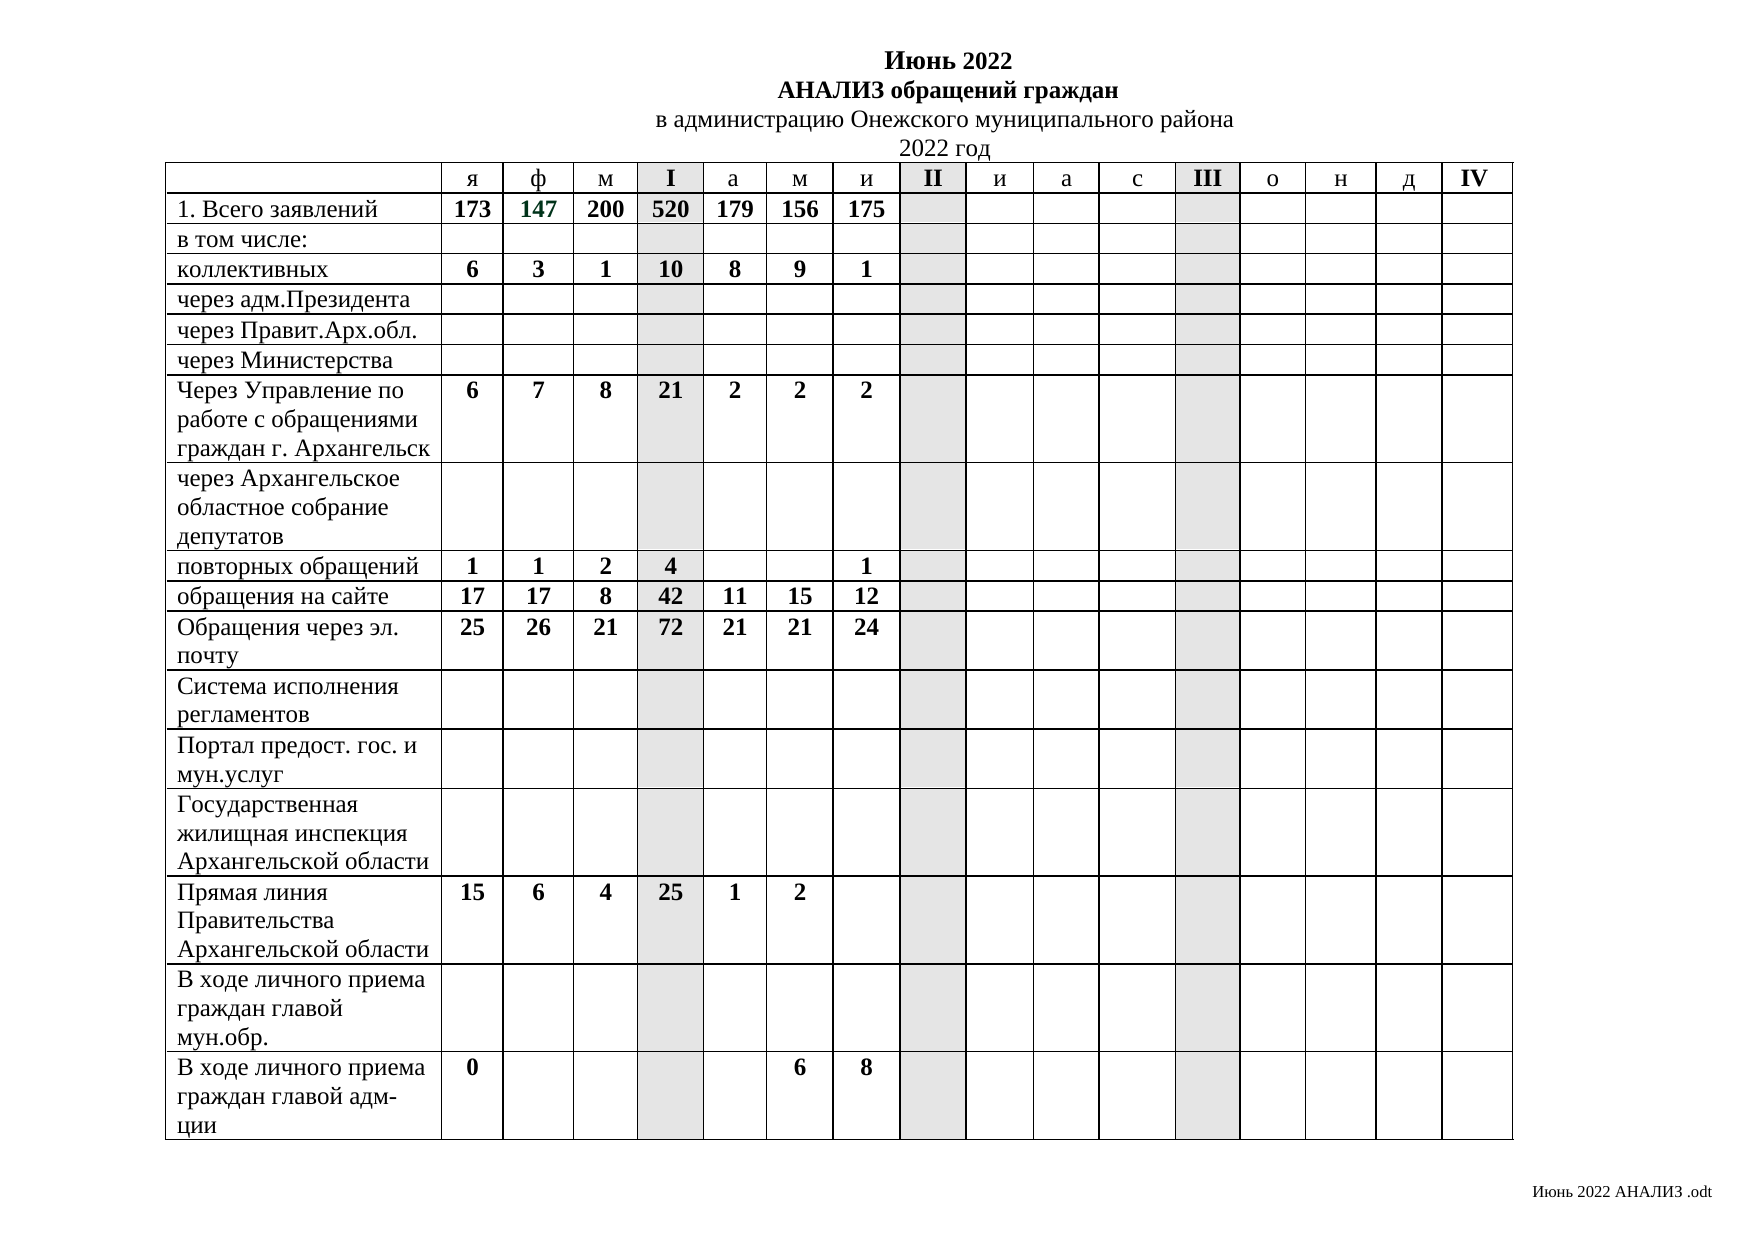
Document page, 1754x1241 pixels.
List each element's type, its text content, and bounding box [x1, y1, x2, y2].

table_cell [1306, 612, 1375, 669]
table_cell 8 [834, 1052, 899, 1139]
table_cell [967, 582, 1033, 610]
table_cell [767, 285, 832, 313]
table_cell [1176, 463, 1239, 549]
table_cell [1306, 965, 1375, 1051]
table_cell [1306, 463, 1375, 549]
table_cell повторных обращений [166, 551, 441, 580]
table_header I [638, 163, 703, 192]
table_cell [1176, 224, 1239, 253]
table_cell [704, 730, 766, 787]
table_cell [834, 315, 899, 344]
table_cell [967, 730, 1033, 787]
table_header н [1306, 163, 1375, 192]
table_cell [1241, 285, 1305, 313]
table_cell 2 [834, 376, 899, 462]
table_cell [1443, 671, 1512, 728]
table_cell 147 [504, 194, 573, 222]
table_cell [1443, 463, 1512, 549]
table_cell [767, 345, 832, 374]
table_cell [1377, 285, 1441, 313]
table_cell [574, 730, 637, 787]
table_cell 8 [704, 254, 766, 283]
table_cell [1176, 254, 1239, 283]
table_cell 21 [638, 376, 703, 462]
table_cell [967, 376, 1033, 462]
table_cell 8 [574, 582, 637, 610]
table_cell 15 [767, 582, 832, 610]
table_cell [504, 671, 573, 728]
table_cell [901, 582, 965, 610]
table_cell [1443, 315, 1512, 344]
table_cell 6 [767, 1052, 832, 1139]
table_cell [574, 789, 637, 875]
table_cell [767, 671, 832, 728]
table_cell [967, 877, 1033, 963]
table_cell [767, 789, 832, 875]
table_cell [1241, 1052, 1305, 1139]
table_cell [767, 730, 832, 787]
table_header III [1176, 163, 1239, 192]
table_cell [834, 730, 899, 787]
table_cell Система исполнения регламентов [166, 670, 441, 728]
table_cell [967, 224, 1033, 253]
table_cell [1377, 671, 1441, 728]
table_cell [967, 612, 1033, 669]
table_cell [504, 224, 573, 253]
table_cell [901, 194, 965, 222]
table_cell 173 [442, 194, 502, 222]
table_cell [1377, 551, 1441, 580]
table_cell через Министерства [166, 345, 441, 374]
table_cell [1241, 254, 1305, 283]
table_cell [1377, 345, 1441, 374]
table_cell [504, 1052, 573, 1139]
table_cell [1306, 194, 1375, 222]
table_header м [767, 163, 832, 192]
table_cell [638, 345, 703, 374]
table_cell [504, 463, 573, 549]
table_cell [1306, 551, 1375, 580]
table_cell [834, 463, 899, 549]
table_cell [1306, 877, 1375, 963]
table_cell [704, 551, 766, 580]
table_cell [1377, 254, 1441, 283]
table_cell [504, 730, 573, 787]
table_cell [834, 789, 899, 875]
table_cell [704, 224, 766, 253]
table_cell [1377, 194, 1441, 222]
table_cell [1100, 671, 1175, 728]
table_header я [442, 163, 502, 192]
table_cell 1 [704, 877, 766, 963]
table_cell [967, 965, 1033, 1051]
table_cell [1306, 345, 1375, 374]
table_cell [1241, 224, 1305, 253]
table_cell [442, 345, 502, 374]
table_cell [1443, 730, 1512, 787]
table_cell [1306, 315, 1375, 344]
table_cell [1443, 224, 1512, 253]
table_cell [1100, 224, 1175, 253]
table_cell 4 [574, 877, 637, 963]
table_cell 25 [638, 877, 703, 963]
table_cell [1443, 285, 1512, 313]
table_cell [574, 224, 637, 253]
table_cell [1100, 254, 1175, 283]
table_cell Прямая линия Правительства Архангельской области [166, 876, 441, 963]
table_cell [442, 730, 502, 787]
table_cell [1377, 582, 1441, 610]
table_header м [574, 163, 637, 192]
table_cell 520 [638, 194, 703, 222]
table_cell [638, 463, 703, 549]
table_cell [638, 224, 703, 253]
table_cell [1443, 254, 1512, 283]
table_cell [1176, 612, 1239, 669]
table_header [166, 163, 441, 192]
table_cell 21 [767, 612, 832, 669]
table_cell [901, 254, 965, 283]
table_cell [442, 965, 502, 1051]
table_cell 1 [574, 254, 637, 283]
table_cell [1306, 376, 1375, 462]
table_cell [1034, 224, 1098, 253]
table_cell [442, 285, 502, 313]
table_cell [638, 285, 703, 313]
table_cell [574, 345, 637, 374]
table_cell [704, 285, 766, 313]
table_cell 1 [834, 551, 899, 580]
table_cell В ходе личного приема граждан главой мун.обр. [166, 964, 441, 1051]
table_cell 17 [504, 582, 573, 610]
table_cell [1241, 582, 1305, 610]
text АНАЛИЗ обращений граждан [178, 76, 1712, 104]
table_cell [1176, 730, 1239, 787]
table_cell [504, 285, 573, 313]
table_cell 17 [442, 582, 502, 610]
table_cell [1377, 1052, 1441, 1139]
table_cell [1241, 730, 1305, 787]
table_cell [967, 789, 1033, 875]
table_cell [704, 463, 766, 549]
table_cell [638, 965, 703, 1051]
table_cell [1100, 376, 1175, 462]
table_cell [1377, 877, 1441, 963]
table_cell [1241, 315, 1305, 344]
table_cell Через Управление по работе с обращениями граждан г. Архангельск [166, 375, 441, 462]
table_cell [901, 463, 965, 549]
table_cell [1100, 789, 1175, 875]
table_cell 7 [504, 376, 573, 462]
table_cell [442, 671, 502, 728]
table_cell [901, 315, 965, 344]
table_cell [1306, 285, 1375, 313]
table_cell [1034, 376, 1098, 462]
table_cell [1100, 315, 1175, 344]
table_cell [1176, 877, 1239, 963]
table_cell [442, 789, 502, 875]
table_header и [834, 163, 899, 192]
table_cell [901, 877, 965, 963]
table_cell [901, 671, 965, 728]
table_cell [1241, 612, 1305, 669]
table_cell [1034, 551, 1098, 580]
table_cell [1100, 582, 1175, 610]
table_cell [1176, 671, 1239, 728]
table_cell [574, 285, 637, 313]
text 2022 год [178, 133, 1712, 162]
table_cell [1176, 551, 1239, 580]
table_cell 200 [574, 194, 637, 222]
table_cell [1306, 582, 1375, 610]
table_cell [901, 376, 965, 462]
table_cell [1443, 376, 1512, 462]
table_cell [1034, 612, 1098, 669]
table_cell [638, 315, 703, 344]
table_cell [1034, 463, 1098, 549]
table_cell [1241, 463, 1305, 549]
table_cell [1034, 345, 1098, 374]
table_cell [967, 463, 1033, 549]
table_cell [1034, 965, 1098, 1051]
table_cell Обращения через эл. почту [166, 611, 441, 669]
table_cell [1034, 254, 1098, 283]
table_cell 21 [574, 612, 637, 669]
table_cell [1443, 345, 1512, 374]
table_cell 2 [574, 551, 637, 580]
table_cell [1100, 965, 1175, 1051]
table_cell [834, 965, 899, 1051]
table_cell 26 [504, 612, 573, 669]
table_cell 1 [504, 551, 573, 580]
table_cell [1443, 194, 1512, 222]
table_cell [834, 285, 899, 313]
table_cell [1443, 551, 1512, 580]
table_cell [1443, 582, 1512, 610]
table_cell [1034, 789, 1098, 875]
table_cell 179 [704, 194, 766, 222]
table_cell [1377, 463, 1441, 549]
table_cell [1241, 877, 1305, 963]
table_cell [1176, 965, 1239, 1051]
table_cell [901, 789, 965, 875]
table_cell 2 [767, 877, 832, 963]
table_cell 21 [704, 612, 766, 669]
table_cell [1034, 1052, 1098, 1139]
table_cell [1241, 789, 1305, 875]
table_cell [574, 315, 637, 344]
table_cell [1306, 254, 1375, 283]
table_cell [704, 315, 766, 344]
table_cell [1306, 671, 1375, 728]
table_cell [1306, 789, 1375, 875]
table_cell 1. Всего заявлений [166, 193, 441, 222]
table_cell [834, 345, 899, 374]
table_header а [1034, 163, 1098, 192]
table_cell [967, 254, 1033, 283]
table_cell [442, 224, 502, 253]
table_cell [1176, 315, 1239, 344]
table_cell [1034, 671, 1098, 728]
table_cell [574, 1052, 637, 1139]
table_cell [1100, 612, 1175, 669]
table_cell [1241, 345, 1305, 374]
table_cell [1443, 1052, 1512, 1139]
table_cell 11 [704, 582, 766, 610]
table_cell [1034, 315, 1098, 344]
table_cell [1176, 285, 1239, 313]
table_cell [1100, 877, 1175, 963]
table_cell [901, 612, 965, 669]
table_cell [1100, 345, 1175, 374]
table_header с [1100, 163, 1175, 192]
table_cell [704, 671, 766, 728]
table_cell [704, 1052, 766, 1139]
table_cell [1034, 194, 1098, 222]
table_cell [1306, 224, 1375, 253]
table_header о [1241, 163, 1305, 192]
table_cell Портал предост. гос. и мун.услуг [166, 729, 441, 787]
table_cell 24 [834, 612, 899, 669]
table_cell [1443, 612, 1512, 669]
table_cell [967, 194, 1033, 222]
table_cell [1377, 789, 1441, 875]
table_cell 0 [442, 1052, 502, 1139]
table_cell [767, 463, 832, 549]
table_header II [901, 163, 965, 192]
table_cell [967, 1052, 1033, 1139]
table_cell [1100, 1052, 1175, 1139]
table_header IV [1443, 163, 1512, 192]
table_cell 3 [504, 254, 573, 283]
table_cell [704, 789, 766, 875]
table_cell [901, 730, 965, 787]
table_cell [1241, 194, 1305, 222]
table_cell [767, 224, 832, 253]
table_cell [1377, 224, 1441, 253]
table_header и [967, 163, 1033, 192]
table_cell [704, 965, 766, 1051]
text в администрацию Онежского муниципального района [178, 104, 1712, 133]
table_cell в том числе: [166, 224, 441, 253]
table_cell [1241, 965, 1305, 1051]
table_cell [1443, 965, 1512, 1051]
table_cell [1034, 877, 1098, 963]
table_cell [638, 671, 703, 728]
table_cell [901, 551, 965, 580]
table_cell [967, 671, 1033, 728]
table_cell [504, 965, 573, 1051]
table_cell [967, 551, 1033, 580]
table_cell [834, 671, 899, 728]
table_cell [834, 224, 899, 253]
table_cell [1176, 582, 1239, 610]
table_cell [1100, 285, 1175, 313]
table_cell [638, 789, 703, 875]
table_cell [1100, 463, 1175, 549]
table_cell 1 [834, 254, 899, 283]
table_cell [1377, 376, 1441, 462]
table_cell [442, 315, 502, 344]
table_cell [1100, 551, 1175, 580]
table_cell [967, 315, 1033, 344]
table_cell 25 [442, 612, 502, 669]
table_cell [1034, 285, 1098, 313]
table_cell [1306, 1052, 1375, 1139]
table_cell [1176, 376, 1239, 462]
table_cell [504, 789, 573, 875]
table_cell [767, 965, 832, 1051]
table_cell 12 [834, 582, 899, 610]
table_cell 72 [638, 612, 703, 669]
table_cell [1176, 194, 1239, 222]
table_cell 8 [574, 376, 637, 462]
table_cell [574, 671, 637, 728]
table_cell [834, 877, 899, 963]
table_cell 10 [638, 254, 703, 283]
table_cell [767, 551, 832, 580]
table_cell [1034, 582, 1098, 610]
table_cell [767, 315, 832, 344]
table_cell 6 [442, 254, 502, 283]
table_cell [574, 463, 637, 549]
table_cell [442, 463, 502, 549]
table_cell через адм.Президента [166, 284, 441, 313]
table_cell [1377, 612, 1441, 669]
table_cell 2 [767, 376, 832, 462]
table_cell через Архангельское областное собрание депутатов [166, 463, 441, 549]
table_cell [1100, 730, 1175, 787]
table_cell 6 [504, 877, 573, 963]
table_cell [1443, 877, 1512, 963]
table_cell [574, 965, 637, 1051]
table_cell [1377, 730, 1441, 787]
table_cell [1241, 376, 1305, 462]
table_cell [638, 730, 703, 787]
table_cell [1176, 345, 1239, 374]
table_cell [901, 345, 965, 374]
table_cell [1377, 315, 1441, 344]
table_cell коллективных [166, 254, 441, 283]
table_cell 2 [704, 376, 766, 462]
table_cell [901, 965, 965, 1051]
table_cell [967, 345, 1033, 374]
table_cell [1100, 194, 1175, 222]
table_cell [638, 1052, 703, 1139]
table_cell 156 [767, 194, 832, 222]
table_cell [901, 224, 965, 253]
table_cell [704, 345, 766, 374]
table_header ф [504, 163, 573, 192]
table_cell [1306, 730, 1375, 787]
table_cell 9 [767, 254, 832, 283]
table_cell [1443, 789, 1512, 875]
table_cell [967, 285, 1033, 313]
table_cell В ходе личного приема граждан главой адм-ции [166, 1052, 441, 1139]
table_cell [504, 315, 573, 344]
table_cell [1034, 730, 1098, 787]
table_cell [901, 1052, 965, 1139]
table_cell 4 [638, 551, 703, 580]
table_header д [1377, 163, 1441, 192]
table_cell [504, 345, 573, 374]
table_cell [1241, 551, 1305, 580]
table_cell 1 [442, 551, 502, 580]
table_cell [1176, 1052, 1239, 1139]
table_cell [901, 285, 965, 313]
table_cell 175 [834, 194, 899, 222]
table_cell Государственная жилищная инспекция Архангельской области [166, 789, 441, 875]
table_cell 6 [442, 376, 502, 462]
table_cell [1377, 965, 1441, 1051]
table_header а [704, 163, 766, 192]
table_cell 15 [442, 877, 502, 963]
table_cell [1241, 671, 1305, 728]
table_cell через Правит.Арх.обл. [166, 314, 441, 344]
table_cell [1176, 789, 1239, 875]
text Июнь 2022 [178, 44, 1712, 76]
table_cell обращения на сайте [166, 581, 441, 610]
table_cell 42 [638, 582, 703, 610]
